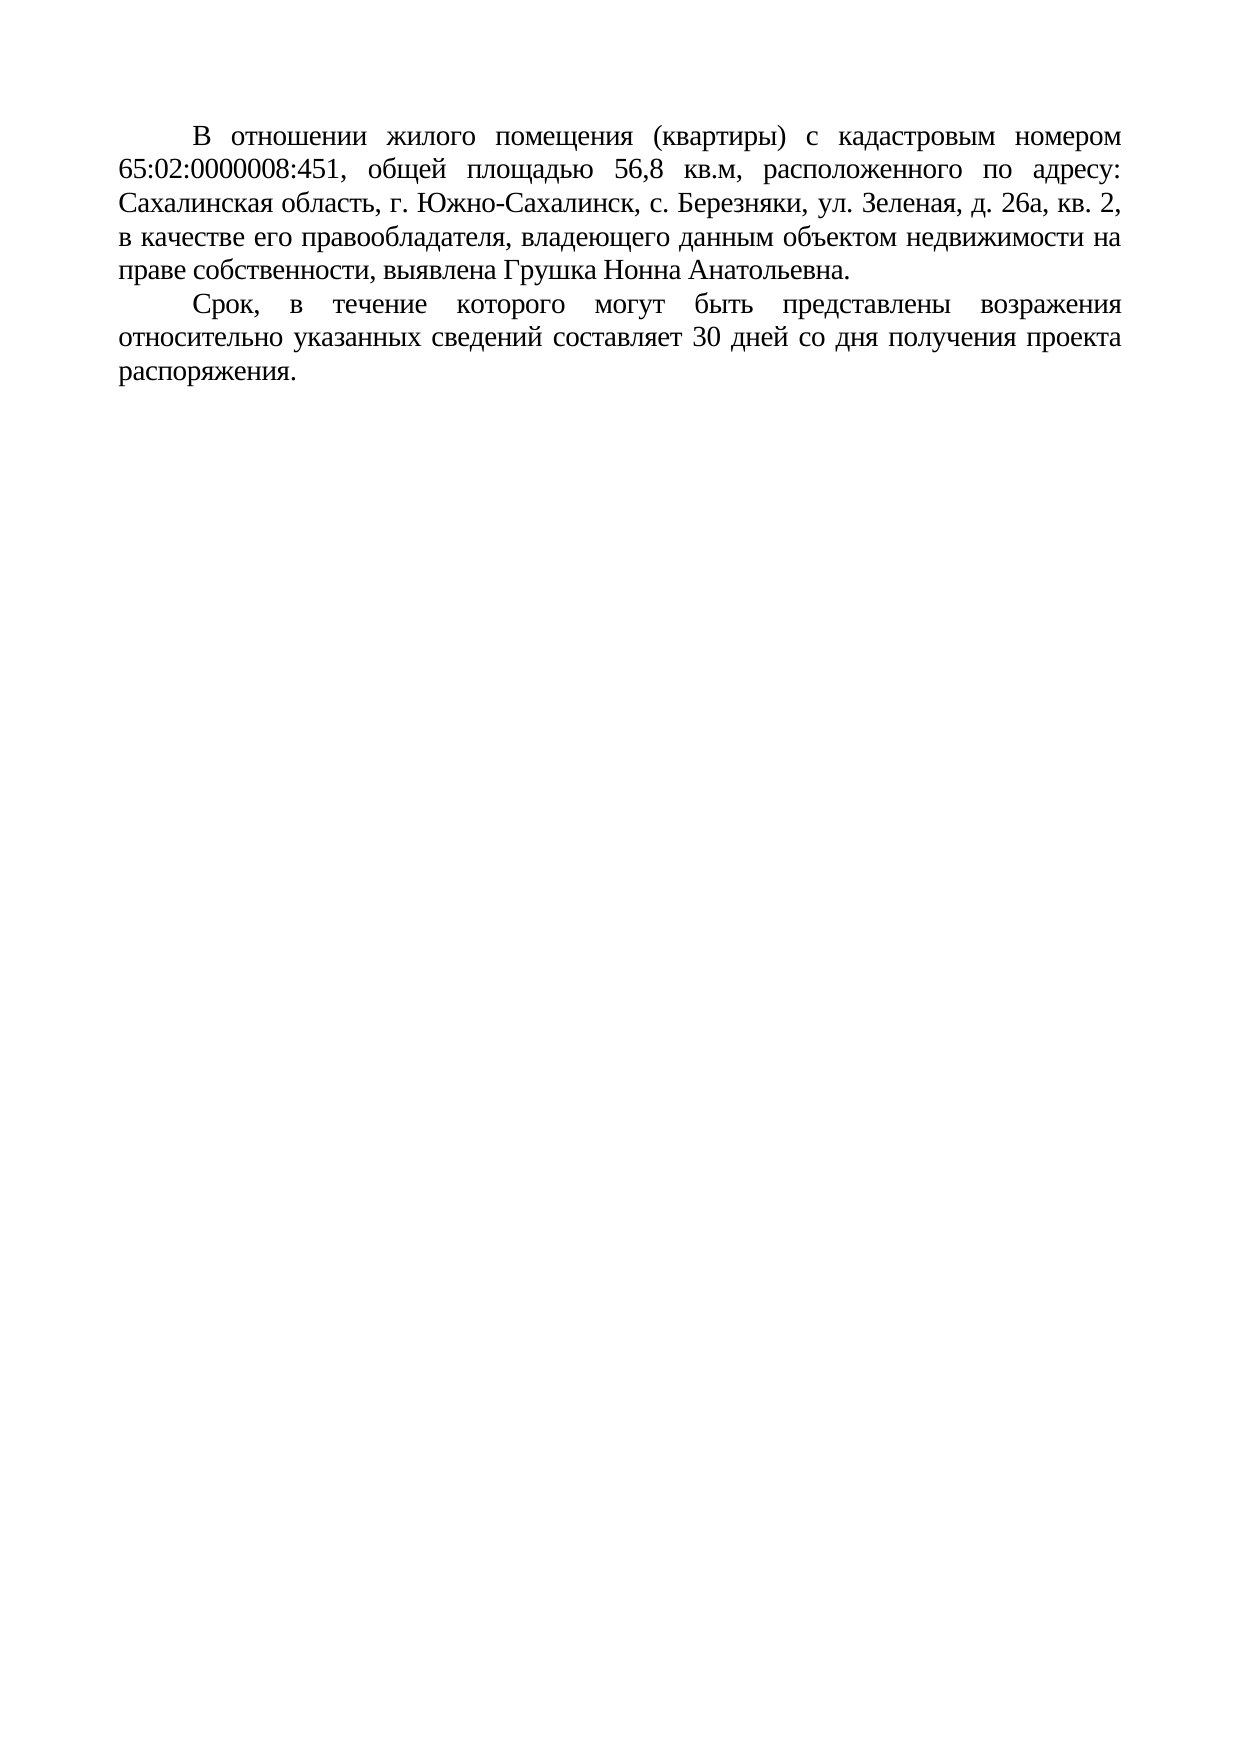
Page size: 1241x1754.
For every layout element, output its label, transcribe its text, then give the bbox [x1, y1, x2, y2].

text В отношении жилого помещения (квартиры) с кадастровым номером 65:02:0000008:451, общей площадью 56,8 кв.м, расположенного по адресу: Сахалинская область, г. Южно-Сахалинск, с. Березняки, ул. Зеленая, д. 26а, кв. 2, в качестве его правообладателя, владеющего данным объектом недвижимости на праве собственности, выявлена Грушка Нонна Анатольевна. [118, 118, 1122, 286]
text Срок, в течение которого могут быть представлены возражения относительно указанных сведений составляет 30 дней со дня получения проекта распоряжения. [118, 286, 1122, 386]
